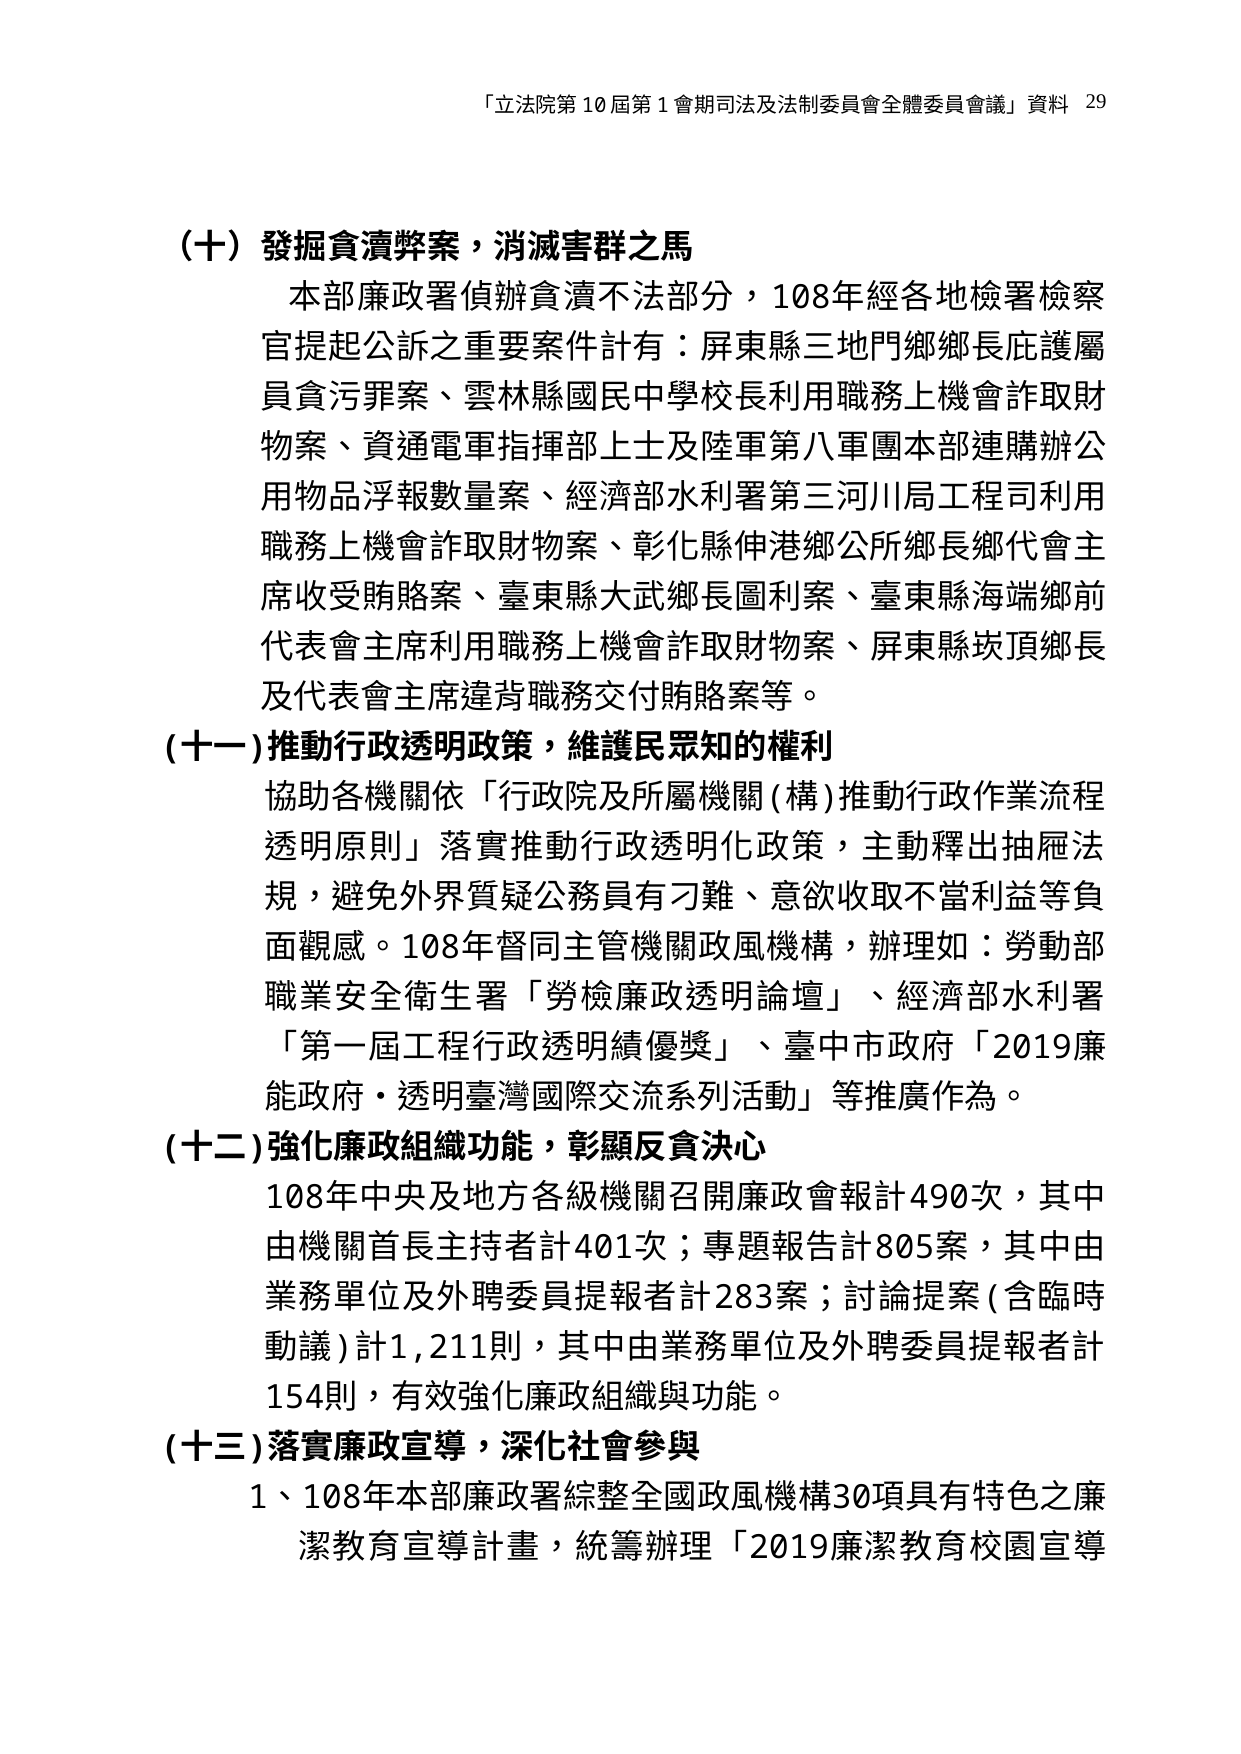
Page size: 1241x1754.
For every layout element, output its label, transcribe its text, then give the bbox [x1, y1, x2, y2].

text 1、108年本部廉政署綜整全國政風機構30項具有特色之廉潔教育宣導計畫，統籌辦理「2019廉潔教育校園宣導 [248, 1469, 1106, 1569]
text (十三)落實廉政宣導，深化社會參與 [160, 1419, 1106, 1469]
text 108年中央及地方各級機關召開廉政會報計490次，其中由機關首長主持者計401次；專題報告計805案，其中由業務單位及外聘委員提報者計283案；討論提案(含臨時動議)計1,211則，其中由業務單位及外聘委員提報者計154則，有效強化廉政組織與功能。 [264, 1169, 1106, 1419]
text 協助各機關依「行政院及所屬機關(構)推動行政作業流程透明原則」落實推動行政透明化政策，主動釋出抽屜法規，避免外界質疑公務員有刁難、意欲收取不當利益等負面觀感。108年督同主管機關政風機構，辦理如：勞動部職業安全衛生署「勞檢廉政透明論壇」、經濟部水利署「第一屆工程行政透明績優獎」、臺中市政府「2019廉能政府‧透明臺灣國際交流系列活動」等推廣作為。 [264, 769, 1106, 1119]
text 本部廉政署偵辦貪瀆不法部分，108年經各地檢署檢察官提起公訴之重要案件計有：屏東縣三地門鄉鄉長庇護屬員貪污罪案、雲林縣國民中學校長利用職務上機會詐取財物案、資通電軍指揮部上士及陸軍第八軍團本部連購辦公用物品浮報數量案、經濟部水利署第三河川局工程司利用職務上機會詐取財物案、彰化縣伸港鄉公所鄉長鄉代會主席收受賄賂案、臺東縣大武鄉長圖利案、臺東縣海端鄉前代表會主席利用職務上機會詐取財物案、屏東縣崁頂鄉長及代表會主席違背職務交付賄賂案等。 [160, 269, 1106, 719]
text (十二)強化廉政組織功能，彰顯反貪決心 [160, 1119, 1106, 1169]
text （十）發掘貪瀆弊案，消滅害群之馬 [160, 219, 1106, 269]
text (十一)推動行政透明政策，維護民眾知的權利 [160, 719, 1106, 769]
